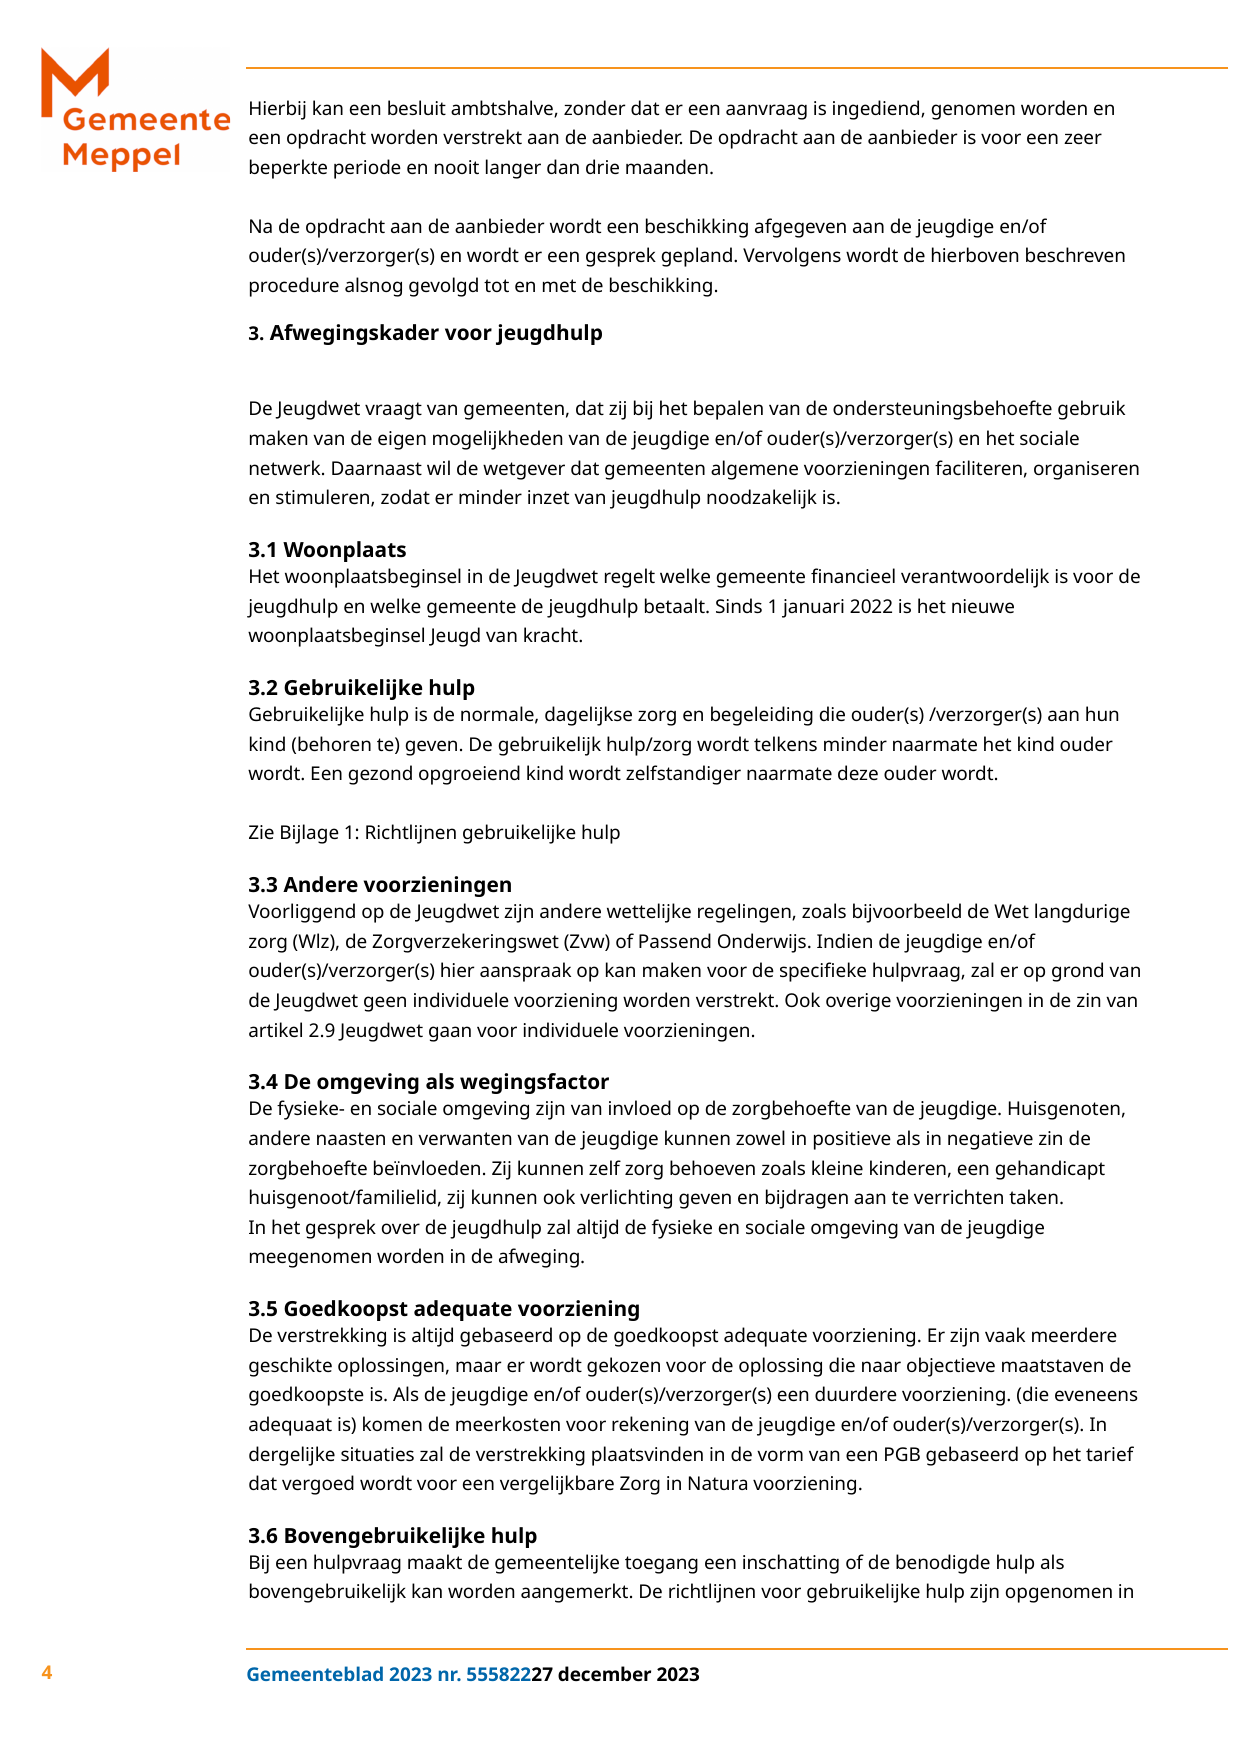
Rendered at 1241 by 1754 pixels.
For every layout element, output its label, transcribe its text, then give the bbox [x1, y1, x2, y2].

text De fysieke- en sociale omgeving zijn van invloed op de zorgbehoefte van de jeugdige. Huisgenoten, andere naasten en verwanten van de jeugdige kunnen zowel in positieve als in negatieve zin de zorgbehoefte beïnvloeden. Zij kunnen zelf zorg behoeven zoals kleine kinderen, een gehandicapt huisgenoot/familielid, zij kunnen ook verlichting geven en bijdragen aan te verrichten taken. [248, 1096, 1152, 1210]
text 3.2 Gebruikelijke hulp [248, 673, 1152, 701]
text 3.5 Goedkoopst adequate voorziening [248, 1294, 1152, 1322]
text Na de opdracht aan de aanbieder wordt een beschikking afgegeven aan de jeugdige en/of ouder(s)/verzorger(s) en wordt er een gesprek gepland. Vervolgens wordt de hierboven beschreven procedure alsnog gevolgd tot en met de beschikking. [248, 213, 1152, 298]
text De Jeugdwet vraagt van gemeenten, dat zij bij het bepalen van de ondersteuningsbehoefte gebruik maken van de eigen mogelijkheden van de jeugdige en/of ouder(s)/verzorger(s) en het sociale netwerk. Daarnaast wil de wetgever dat gemeenten algemene voorzieningen faciliteren, organiseren en stimuleren, zodat er minder inzet van jeugdhulp noodzakelijk is. [248, 396, 1152, 510]
text 3. Afwegingskader voor jeugdhulp [248, 318, 1152, 346]
text 3.1 Woonplaats [248, 535, 1152, 563]
text Het woonplaatsbeginsel in de Jeugdwet regelt welke gemeente financieel verantwoordelijk is voor de jeugdhulp en welke gemeente de jeugdhulp betaalt. Sinds 1 januari 2022 is het nieuwe woonplaatsbeginsel Jeugd van kracht. [248, 563, 1152, 648]
text Hierbij kan een besluit ambtshalve, zonder dat er een aanvraag is ingediend, genomen worden en een opdracht worden verstrekt aan de aanbieder. De opdracht aan de aanbieder is voor een zeer beperkte periode en nooit langer dan drie maanden. [248, 95, 1152, 180]
text 3.4 De omgeving als wegingsfactor [248, 1067, 1152, 1096]
text 3.6 Bovengebruikelijke hulp [248, 1521, 1152, 1549]
picture [41, 47, 231, 172]
text Gebruikelijke hulp is de normale, dagelijkse zorg en begeleiding die ouder(s) /verzorger(s) aan hun kind (behoren te) geven. De gebruikelijk hulp/zorg wordt telkens minder naarmate het kind ouder wordt. Een gezond opgroeiend kind wordt zelfstandiger naarmate deze ouder wordt. [248, 701, 1152, 786]
text In het gesprek over de jeugdhulp zal altijd de fysieke en sociale omgeving van de jeugdige meegenomen worden in de afweging. [248, 1214, 1152, 1269]
text Bij een hulpvraag maakt de gemeentelijke toegang een inschatting of de benodigde hulp als bovengebruikelijk kan worden aangemerkt. De richtlijnen voor gebruikelijke hulp zijn opgenomen in [248, 1549, 1152, 1604]
text Voorliggend op de Jeugdwet zijn andere wettelijke regelingen, zoals bijvoorbeeld de Wet langdurige zorg (Wlz), de Zorgverzekeringswet (Zvw) of Passend Onderwijs. Indien de jeugdige en/of ouder(s)/verzorger(s) hier aanspraak op kan maken voor de specifieke hulpvraag, zal er op grond van de Jeugdwet geen individuele voorziening worden verstrekt. Ook overige voorzieningen in de zin van artikel 2.9 Jeugdwet gaan voor individuele voorzieningen. [248, 898, 1152, 1042]
text 3.3 Andere voorzieningen [248, 870, 1152, 898]
text Zie Bijlage 1: Richtlijnen gebruikelijke hulp [248, 819, 1152, 845]
text De verstrekking is altijd gebaseerd op de goedkoopst adequate voorziening. Er zijn vaak meerdere geschikte oplossingen, maar er wordt gekozen voor de oplossing die naar objectieve maatstaven de goedkoopste is. Als de jeugdige en/of ouder(s)/verzorger(s) een duurdere voorziening. (die eveneens adequaat is) komen de meerkosten voor rekening van de jeugdige en/of ouder(s)/verzorger(s). In dergelijke situaties zal de verstrekking plaatsvinden in de vorm van een PGB gebaseerd op het tarief dat vergoed wordt voor een vergelijkbare Zorg in Natura voorziening. [248, 1322, 1152, 1496]
